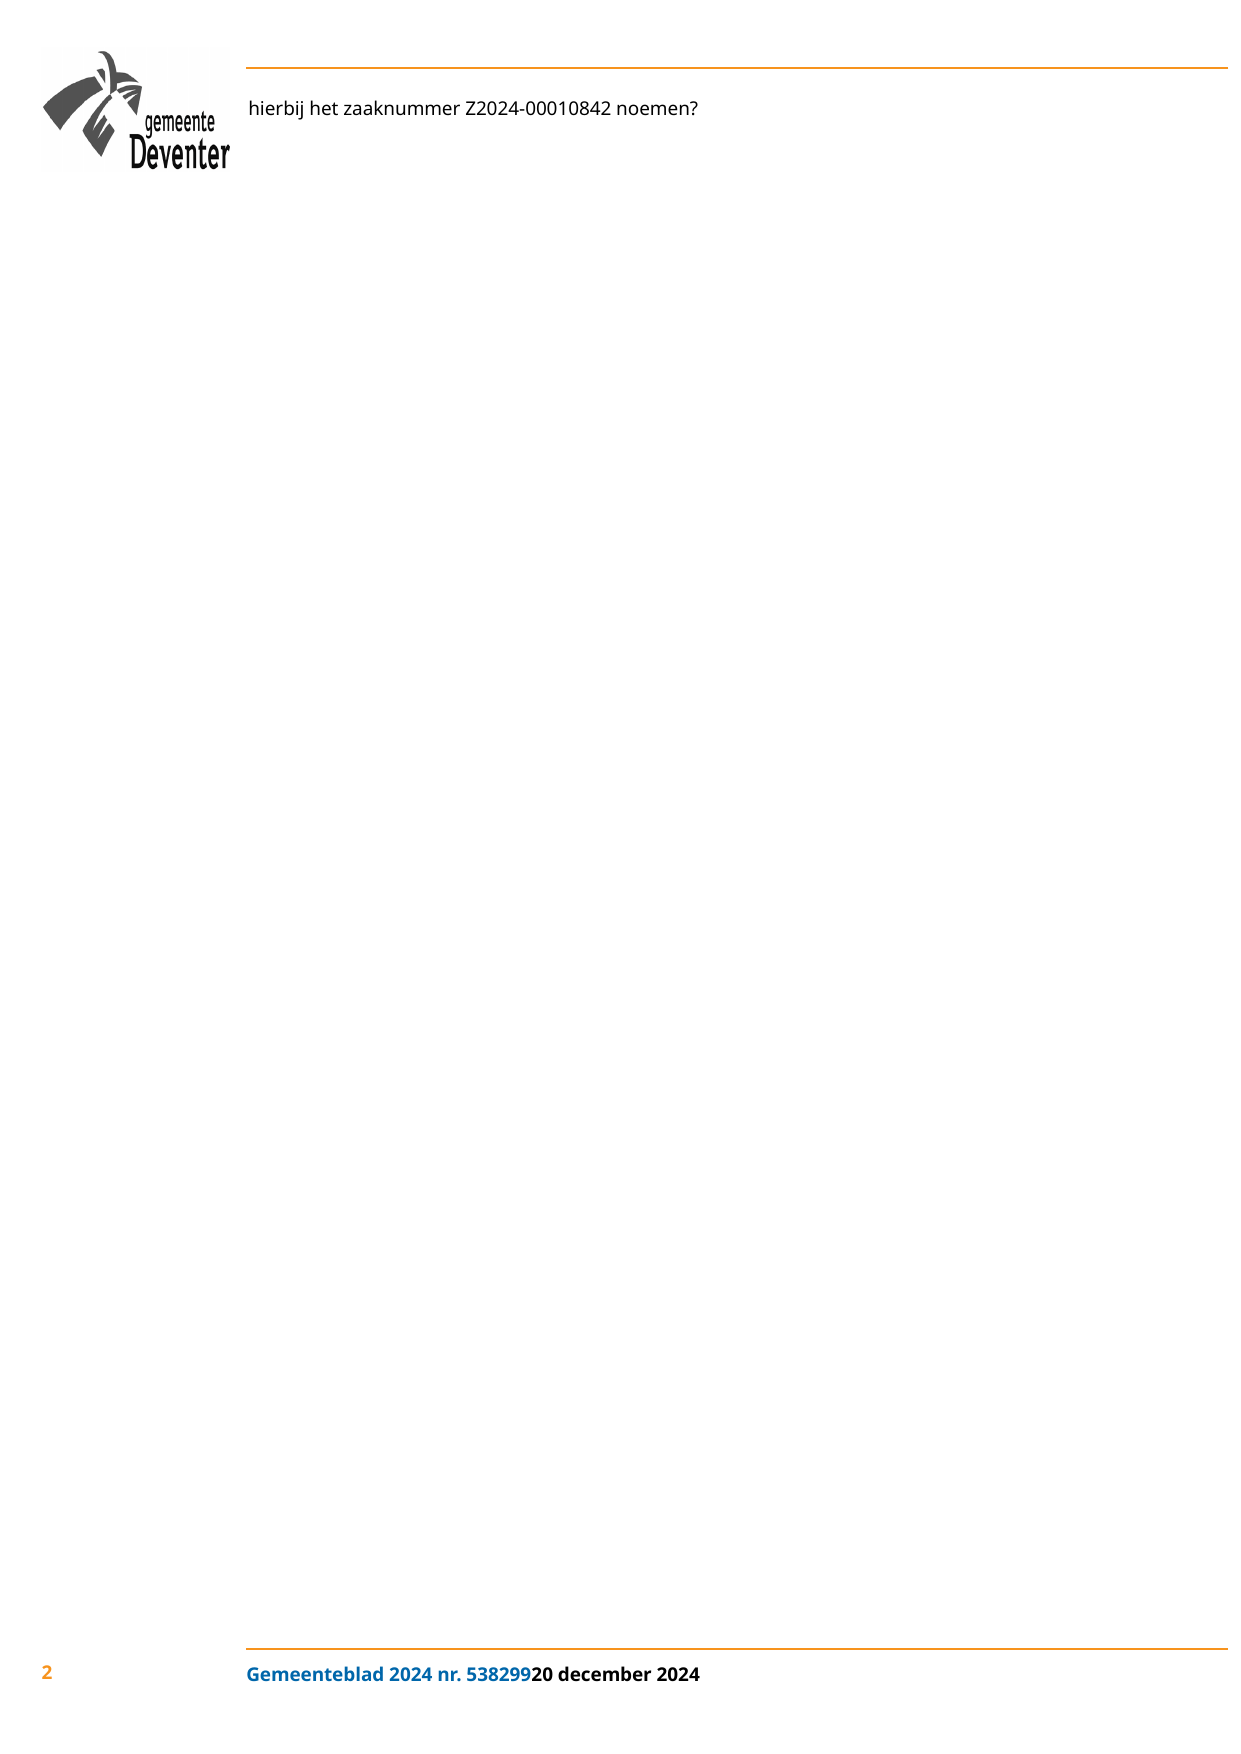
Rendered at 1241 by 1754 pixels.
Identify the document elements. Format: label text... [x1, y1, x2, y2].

picture [41, 47, 231, 172]
text hierbij het zaaknummer Z2024-00010842 noemen? [248, 95, 1152, 121]
